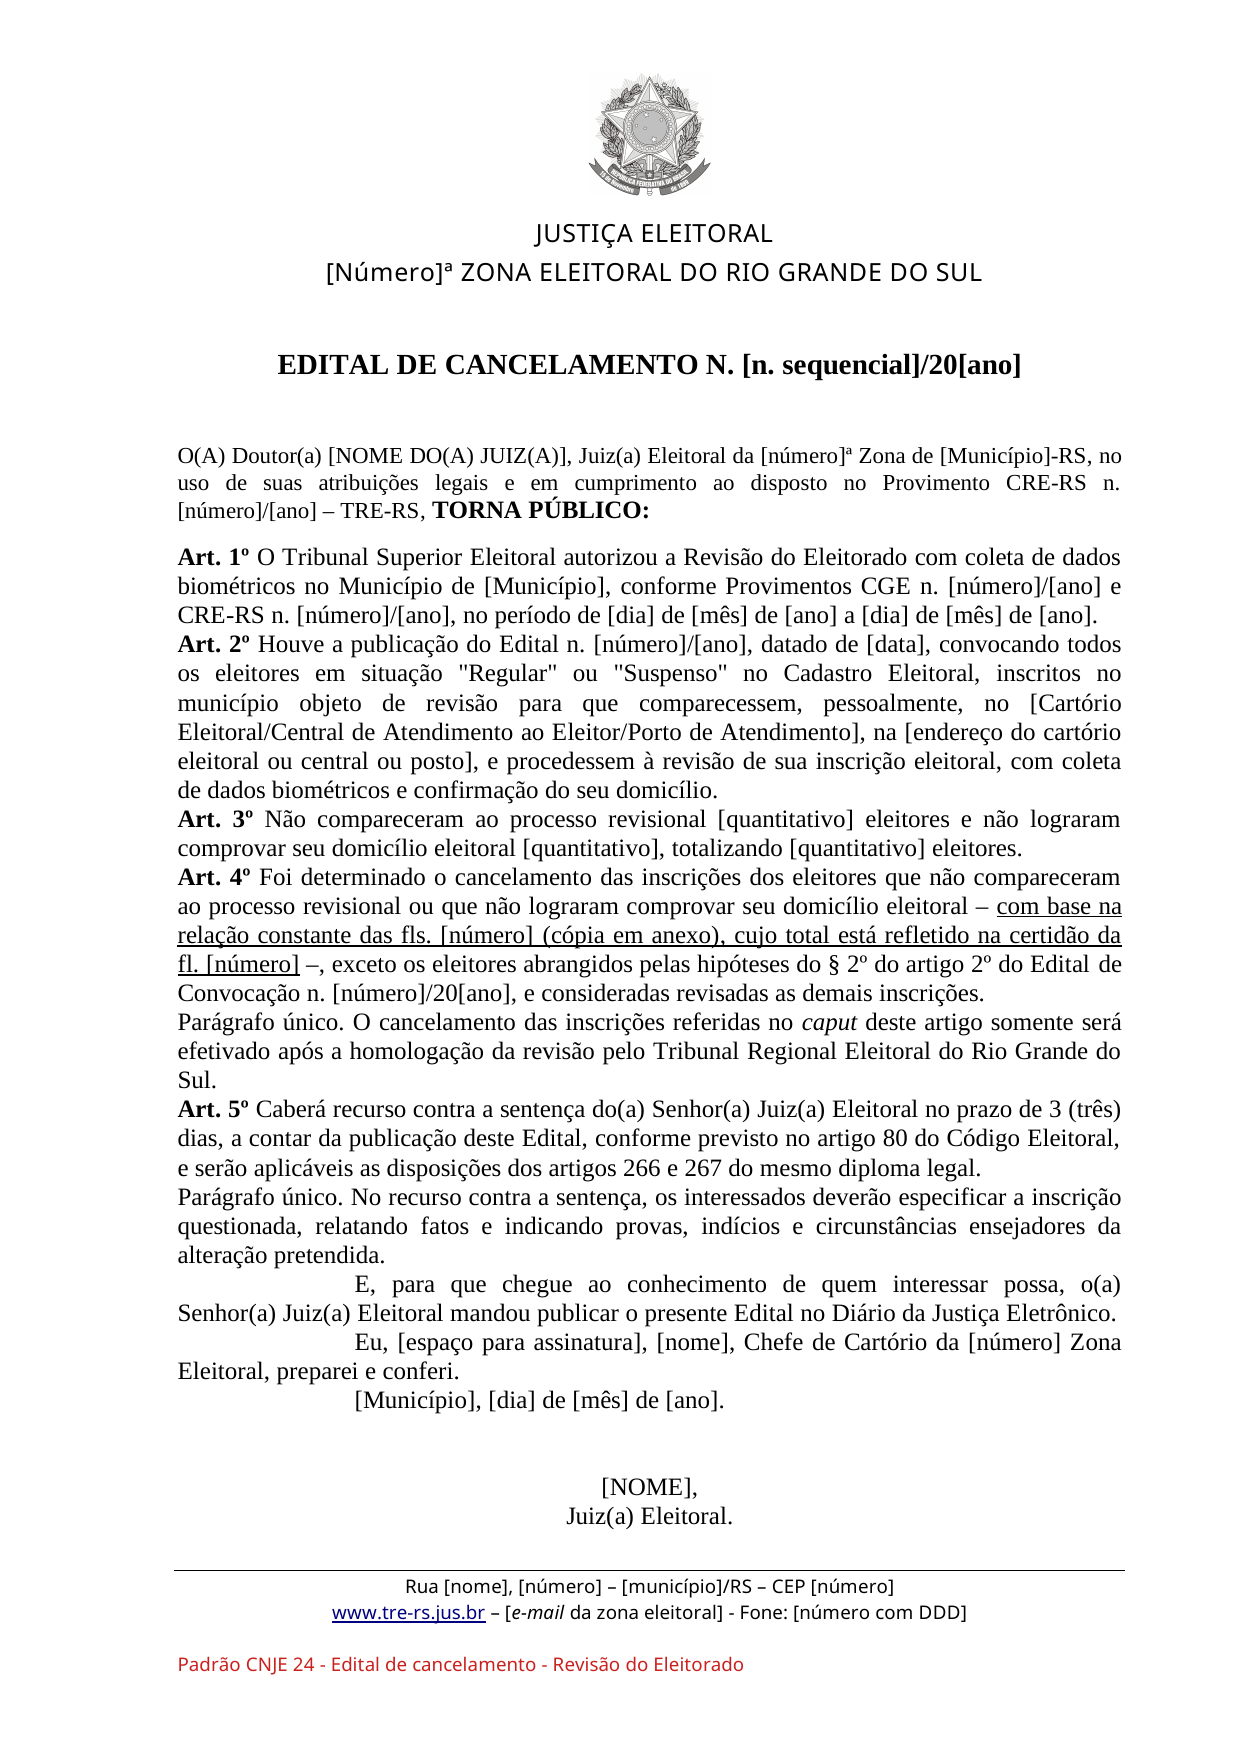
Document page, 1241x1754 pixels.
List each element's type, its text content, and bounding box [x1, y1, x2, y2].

text Parágrafo único. No recurso contra a sentença, os interessados deverão especificar a inscrição questionada, relatando fatos e indicando provas, indícios e circunstâncias ensejadores da alteração pretendida. [177, 1181, 1122, 1269]
text Juiz(a) Eleitoral. [177, 1501, 1122, 1530]
text Art. 1º O Tribunal Superior Eleitoral autorizou a Revisão do Eleitorado com coleta de dados biométricos no Município de [Município], conforme Provimentos CGE n. [número]/[ano] e CRE-RS n. [número]/[ano], no período de [dia] de [mês] de [ano] a [dia] de [mês] de [ano]. [177, 542, 1122, 629]
text Art. 3º Não compareceram ao processo revisional [quantitativo] eleitores e não lograram comprovar seu domicílio eleitoral [quantitativo], totalizando [quantitativo] eleitores. [177, 804, 1122, 862]
text [Município], [dia] de [mês] de [ano]. [177, 1385, 1122, 1414]
text O(A) Doutor(a) [NOME DO(A) JUIZ(A)], Juiz(a) Eleitoral da [número]ª Zona de [Município]-RS, no uso de suas atribuições legais e em cumprimento ao disposto no Provimento CRE-RS n. [número]/[ano] – TRE-RS, TORNA PÚBLICO: [177, 442, 1122, 524]
text Art. 5º Caberá recurso contra a sentença do(a) Senhor(a) Juiz(a) Eleitoral no prazo de 3 (três) dias, a contar da publicação deste Edital, conforme previsto no artigo 80 do Código Eleitoral, e serão aplicáveis as disposições dos artigos 266 e 267 do mesmo diploma legal. [177, 1094, 1122, 1181]
text E, para que chegue ao conhecimento de quem interessar possa, o(a) Senhor(a) Juiz(a) Eleitoral mandou publicar o presente Edital no Diário da Justiça Eletrônico. [177, 1269, 1122, 1327]
text Parágrafo único. O cancelamento das inscrições referidas no caput deste artigo somente será efetivado após a homologação da revisão pelo Tribunal Regional Eleitoral do Rio Grande do Sul. [177, 1007, 1122, 1094]
picture [588, 73, 711, 196]
text fl. [número] –, exceto os eleitores abrangidos pelas hipóteses do § 2º do artigo 2º do Edital de Convocação n. [número]/20[ano], e consideradas revisadas as demais inscrições. [177, 947, 1122, 1007]
text Art. 4º Foi determinado o cancelamento das inscrições dos eleitores que não compareceram ao processo revisional ou que não lograram comprovar seu domicílio eleitoral – com base na relação constante das fls. [número] (cópia em anexo), cujo total está refletido na certidão da [177, 862, 1122, 945]
text Eu, [espaço para assinatura], [nome], Chefe de Cartório da [número] Zona Eleitoral, preparei e conferi. [177, 1327, 1122, 1385]
text [NOME], [177, 1472, 1122, 1501]
text Art. 2º Houve a publicação do Edital n. [número]/[ano], datado de [data], convocando todos os eleitores em situação "Regular" ou "Suspenso" no Cadastro Eleitoral, inscritos no município objeto de revisão para que comparecessem, pessoalmente, no [Cartório Eleitoral/Central de Atendimento ao Eleitor/Porto de Atendimento], na [endereço do cartório eleitoral ou central ou posto], e procedessem à revisão de sua inscrição eleitoral, com coleta de dados biométricos e confirmação do seu domicílio. [177, 629, 1122, 804]
text EDITAL DE CANCELAMENTO N. [n. sequencial]/20[ano] [177, 348, 1122, 381]
